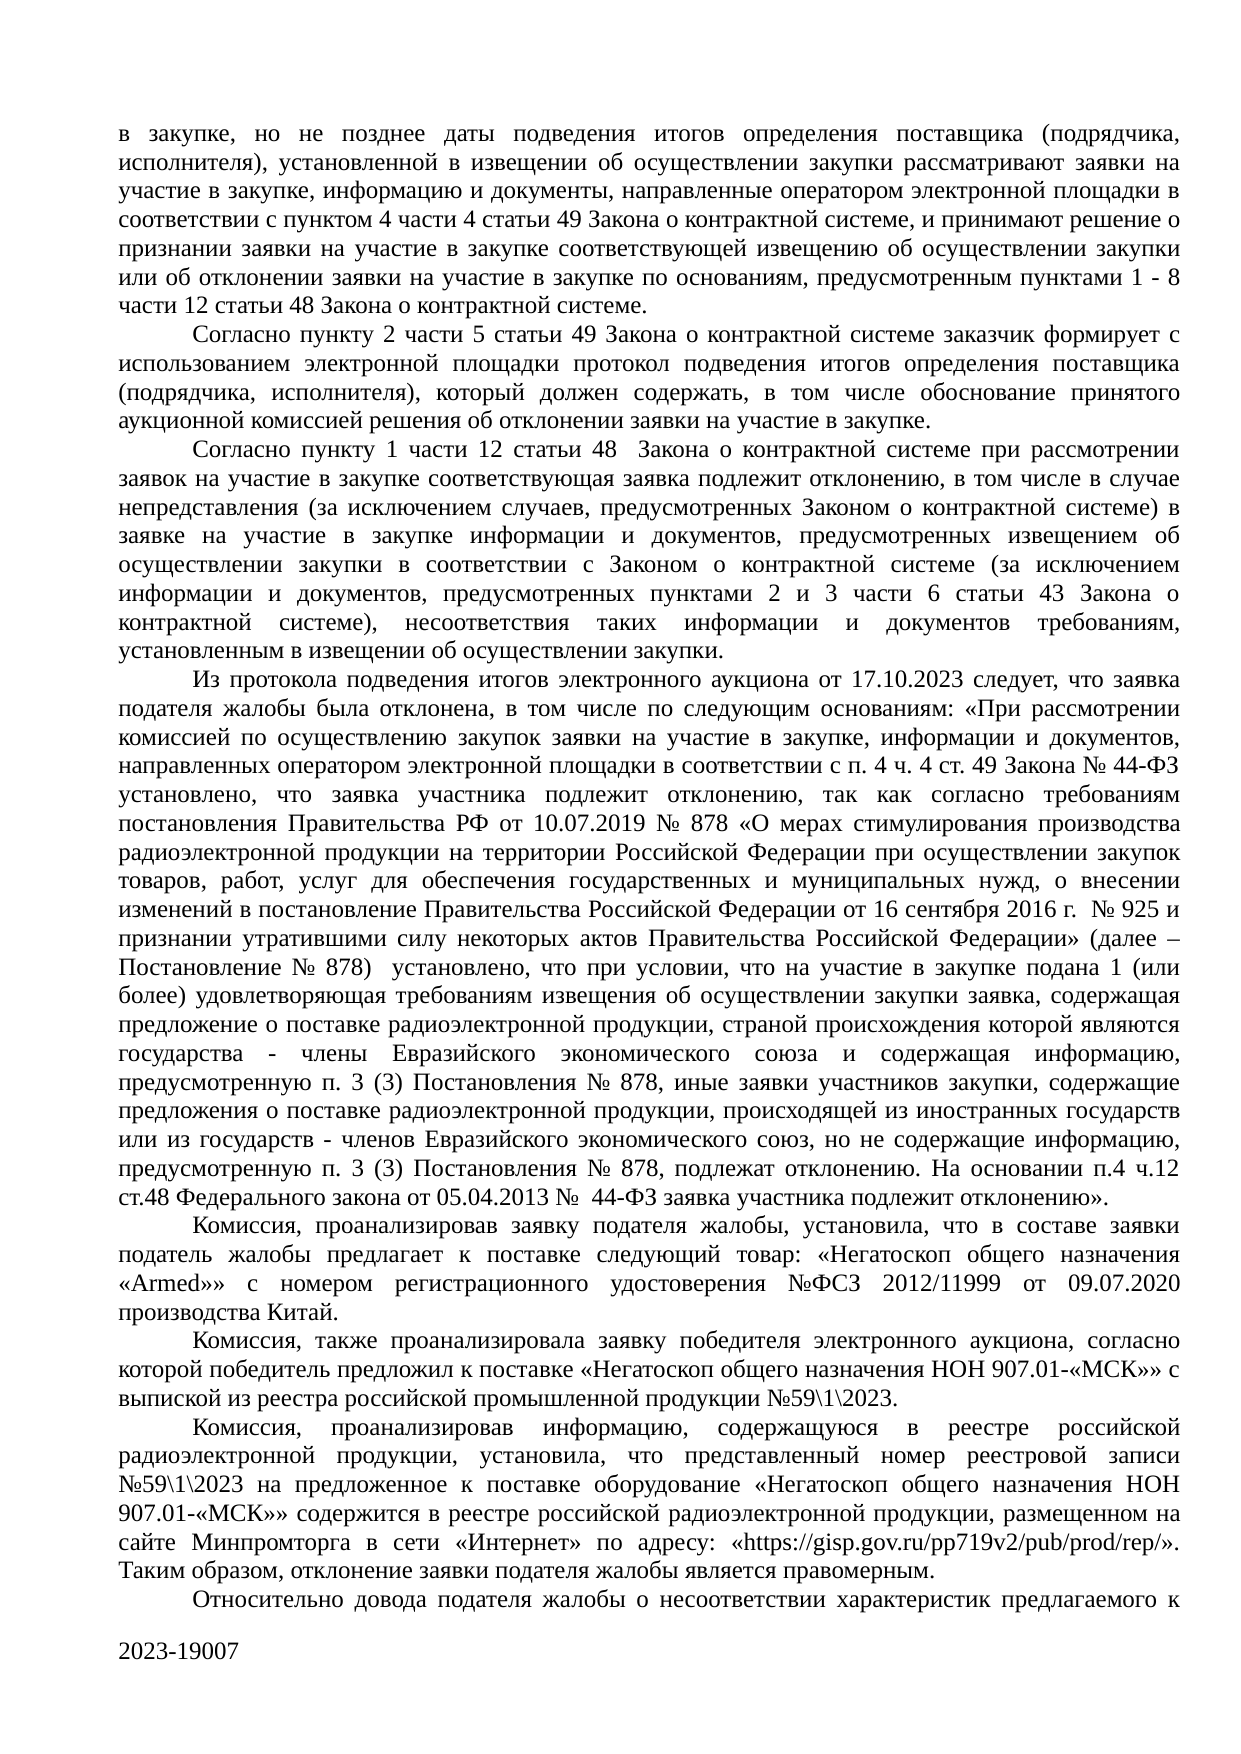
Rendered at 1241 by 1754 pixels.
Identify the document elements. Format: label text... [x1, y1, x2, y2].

text в закупке, но не позднее даты подведения итогов определения поставщика (подрядчика, исполнителя), установленной в извещении об осуществлении закупки рассматривают заявки на участие в закупке, информацию и документы, направленные оператором электронной площадки в соответствии с пунктом 4 части 4 статьи 49 Закона о контрактной системе, и принимают решение о признании заявки на участие в закупке соответствующей извещению об осуществлении закупки или об отклонении заявки на участие в закупке по основаниям, предусмотренным пунктами 1 - 8 части 12 статьи 48 Закона о контрактной системе. [118, 118, 1181, 319]
text Согласно пункту 1 части 12 статьи 48 Закона о контрактной системе при рассмотрении заявок на участие в закупке соответствующая заявка подлежит отклонению, в том числе в случае непредставления (за исключением случаев, предусмотренных Законом о контрактной системе) в заявке на участие в закупке информации и документов, предусмотренных извещением об осуществлении закупки в соответствии с Законом о контрактной системе (за исключением информации и документов, предусмотренных пунктами 2 и 3 части 6 статьи 43 Закона о контрактной системе), несоответствия таких информации и документов требованиям, установленным в извещении об осуществлении закупки. [118, 434, 1181, 664]
text Комиссия, проанализировав информацию, содержащуюся в реестре российской радиоэлектронной продукции, установила, что представленный номер реестровой записи №59\1\2023 на предложенное к поставке оборудование «Негатоскоп общего назначения НОН 907.01-«МСК»» содержится в реестре российской радиоэлектронной продукции, размещенном на сайте Минпромторга в сети «Интернет» по адресу: «https://gisp.gov.ru/pp719v2/pub/prod/rep/». Таким образом, отклонение заявки подателя жалобы является правомерным. [118, 1412, 1181, 1584]
text Относительно довода подателя жалобы о несоответствии характеристик предлагаемого к [118, 1584, 1181, 1613]
text Комиссия, также проанализировала заявку победителя электронного аукциона, согласно которой победитель предложил к поставке «Негатоскоп общего назначения НОН 907.01-«МСК»» с выпиской из реестра российской промышленной продукции №59\1\2023. [118, 1326, 1181, 1412]
text Согласно пункту 2 части 5 статьи 49 Закона о контрактной системе заказчик формирует с использованием электронной площадки протокол подведения итогов определения поставщика (подрядчика, исполнителя), который должен содержать, в том числе обоснование принятого аукционной комиссией решения об отклонении заявки на участие в закупке. [118, 319, 1181, 434]
text Комиссия, проанализировав заявку подателя жалобы, установила, что в составе заявки податель жалобы предлагает к поставке следующий товар: «Негатоскоп общего назначения «Armed»» с номером регистрационного удостоверения №ФСЗ 2012/11999 от 09.07.2020 производства Китай. [118, 1211, 1181, 1326]
text Из протокола подведения итогов электронного аукциона от 17.10.2023 следует, что заявка подателя жалобы была отклонена, в том числе по следующим основаниям: «При рассмотрении комиссией по осуществлению закупок заявки на участие в закупке, информации и документов, направленных оператором электронной площадки в соответствии с п. 4 ч. 4 ст. 49 Закона № 44-ФЗ установлено, что заявка участника подлежит отклонению, так как согласно требованиям постановления Правительства РФ от 10.07.2019 № 878 «О мерах стимулирования производства радиоэлектронной продукции на территории Российской Федерации при осуществлении закупок товаров, работ, услуг для обеспечения государственных и муниципальных нужд, о внесении изменений в постановление Правительства Российской Федерации от 16 сентября 2016 г. № 925 и признании утратившими силу некоторых актов Правительства Российской Федерации» (далее – Постановление № 878) установлено, что при условии, что на участие в закупке подана 1 (или более) удовлетворяющая требованиям извещения об осуществлении закупки заявка, содержащая предложение о поставке радиоэлектронной продукции, страной происхождения которой являются государства - члены Евразийского экономического союза и содержащая информацию, предусмотренную п. 3 (3) Постановления № 878, иные заявки участников закупки, содержащие предложения о поставке радиоэлектронной продукции, происходящей из иностранных государств или из государств - членов Евразийского экономического союз, но не содержащие информацию, предусмотренную п. 3 (3) Постановления № 878, подлежат отклонению. На основании п.4 ч.12 ст.48 Федерального закона от 05.04.2013 № 44-ФЗ заявка участника подлежит отклонению». [118, 664, 1181, 1211]
